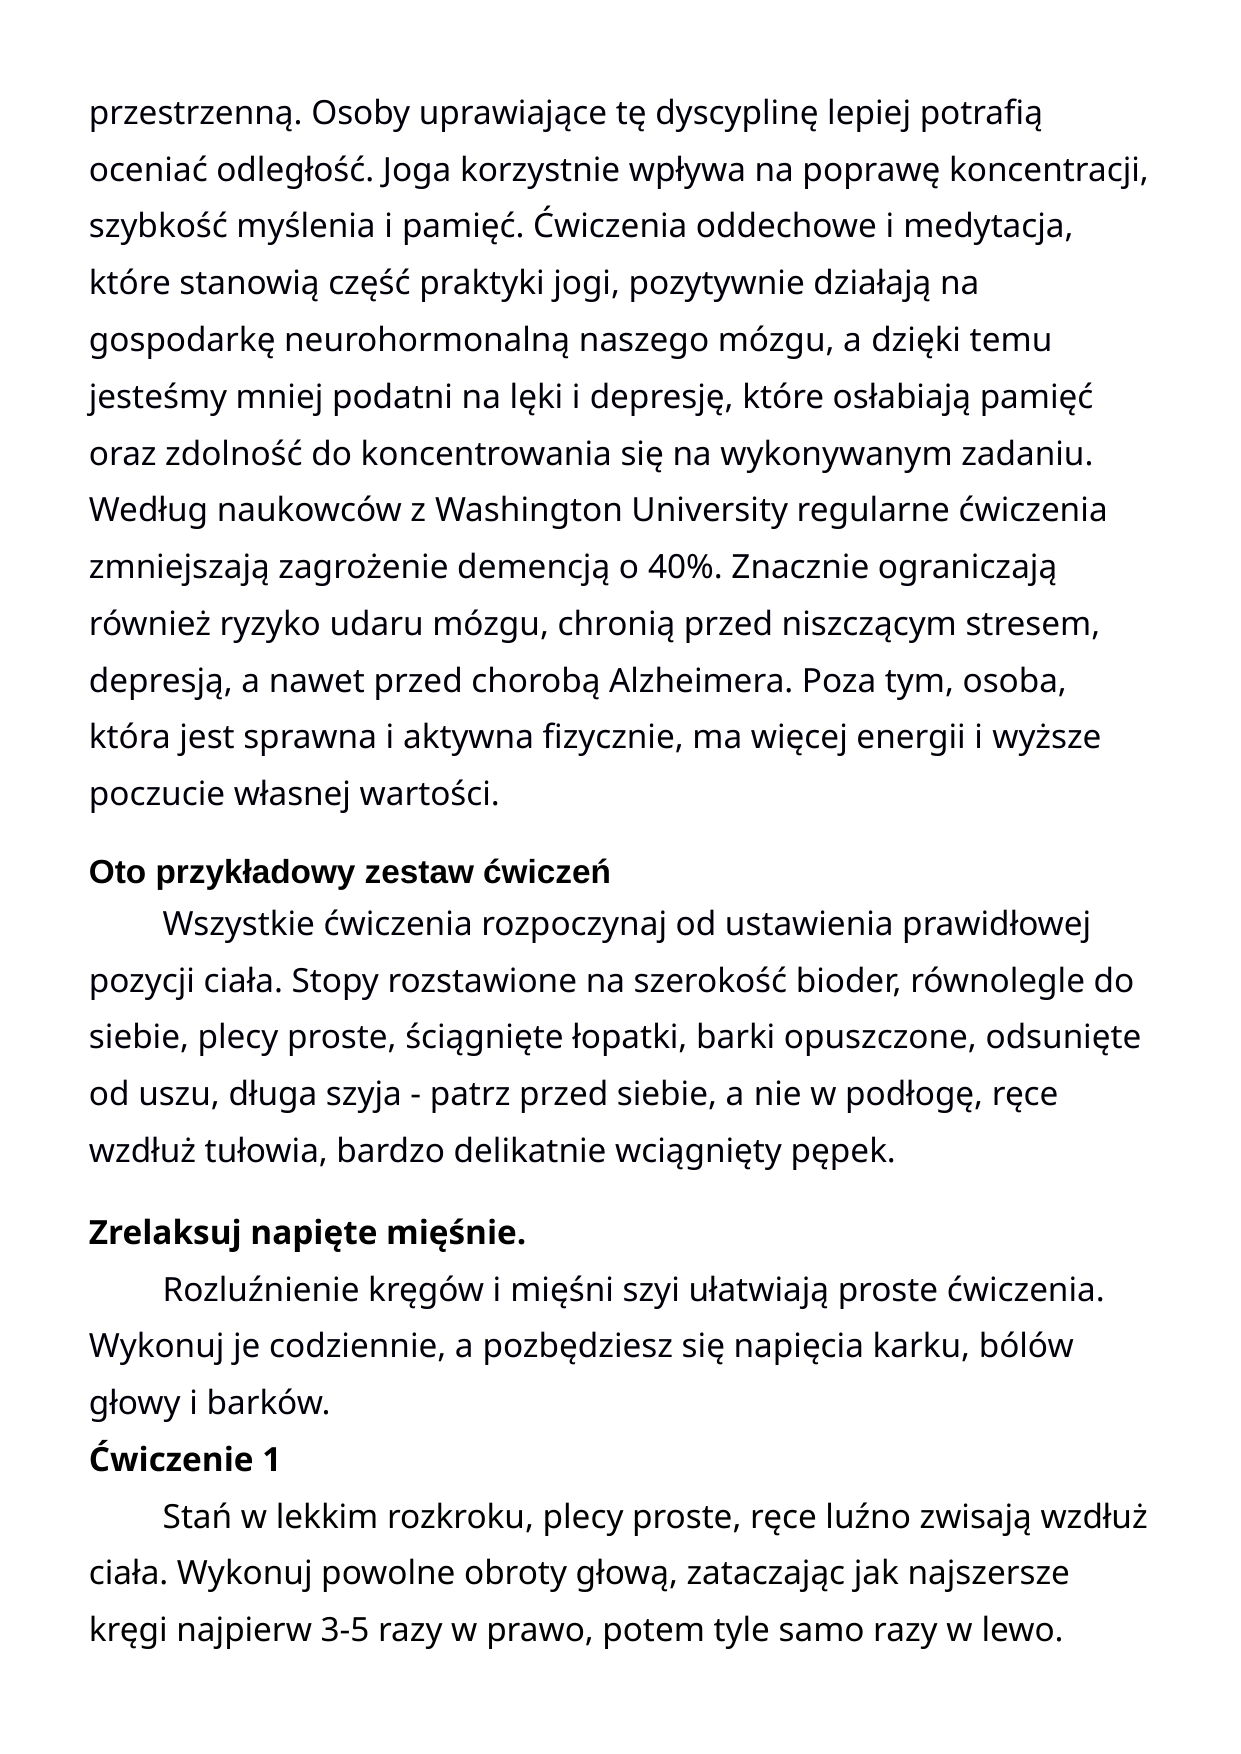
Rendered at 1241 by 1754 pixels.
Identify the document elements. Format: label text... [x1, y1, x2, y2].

text Stań w lekkim rozkroku, plecy proste, ręce luźno zwisają wzdłuż ciała. Wykonuj powolne obroty głową, zataczając jak najszersze kręgi najpierw 3-5 razy w prawo, potem tyle samo razy w lewo. [89, 1492, 1152, 1651]
text przestrzenną. Osoby uprawiające tę dyscyplinę lepiej potrafią oceniać odległość. Joga korzystnie wpływa na poprawę koncentracji, szybkość myślenia i pamięć. Ćwiczenia oddechowe i medytacja, które stanowią część praktyki jogi, pozytywnie działają na gospodarkę neurohormonalną naszego mózgu, a dzięki temu jesteśmy mniej podatni na lęki i depresję, które osłabiają pamięć oraz zdolność do koncentrowania się na wykonywanym zadaniu. Według naukowców z Washington University regularne ćwiczenia zmniejszają zagrożenie demencją o 40%. Znacznie ograniczają również ryzyko udaru mózgu, chronią przed niszczącym stresem, depresją, a nawet przed chorobą Alzheimera. Poza tym, osoba, która jest sprawna i aktywna fizycznie, ma więcej energii i wyższe poczucie własnej wartości. [89, 89, 1152, 815]
text Zrelaksuj napięte mięśnie. [89, 1208, 1152, 1254]
text Ćwiczenie 1 [89, 1436, 1152, 1481]
text Wszystkie ćwiczenia rozpoczynaj od ustawienia prawidłowej pozycji ciała. Stopy rozstawione na szerokość bioder, równolegle do siebie, plecy proste, ściągnięte łopatki, barki opuszczone, odsunięte od uszu, długa szyja - patrz przed siebie, a nie w podłogę, ręce wzdłuż tułowia, bardzo delikatnie wciągnięty pępek. [89, 900, 1152, 1172]
text Rozluźnienie kręgów i mięśni szyi ułatwiają proste ćwiczenia. Wykonuj je codziennie, a pozbędziesz się napięcia karku, bólów głowy i barków. [89, 1265, 1152, 1424]
subtitle Oto przykładowy zestaw ćwiczeń [89, 852, 1152, 890]
